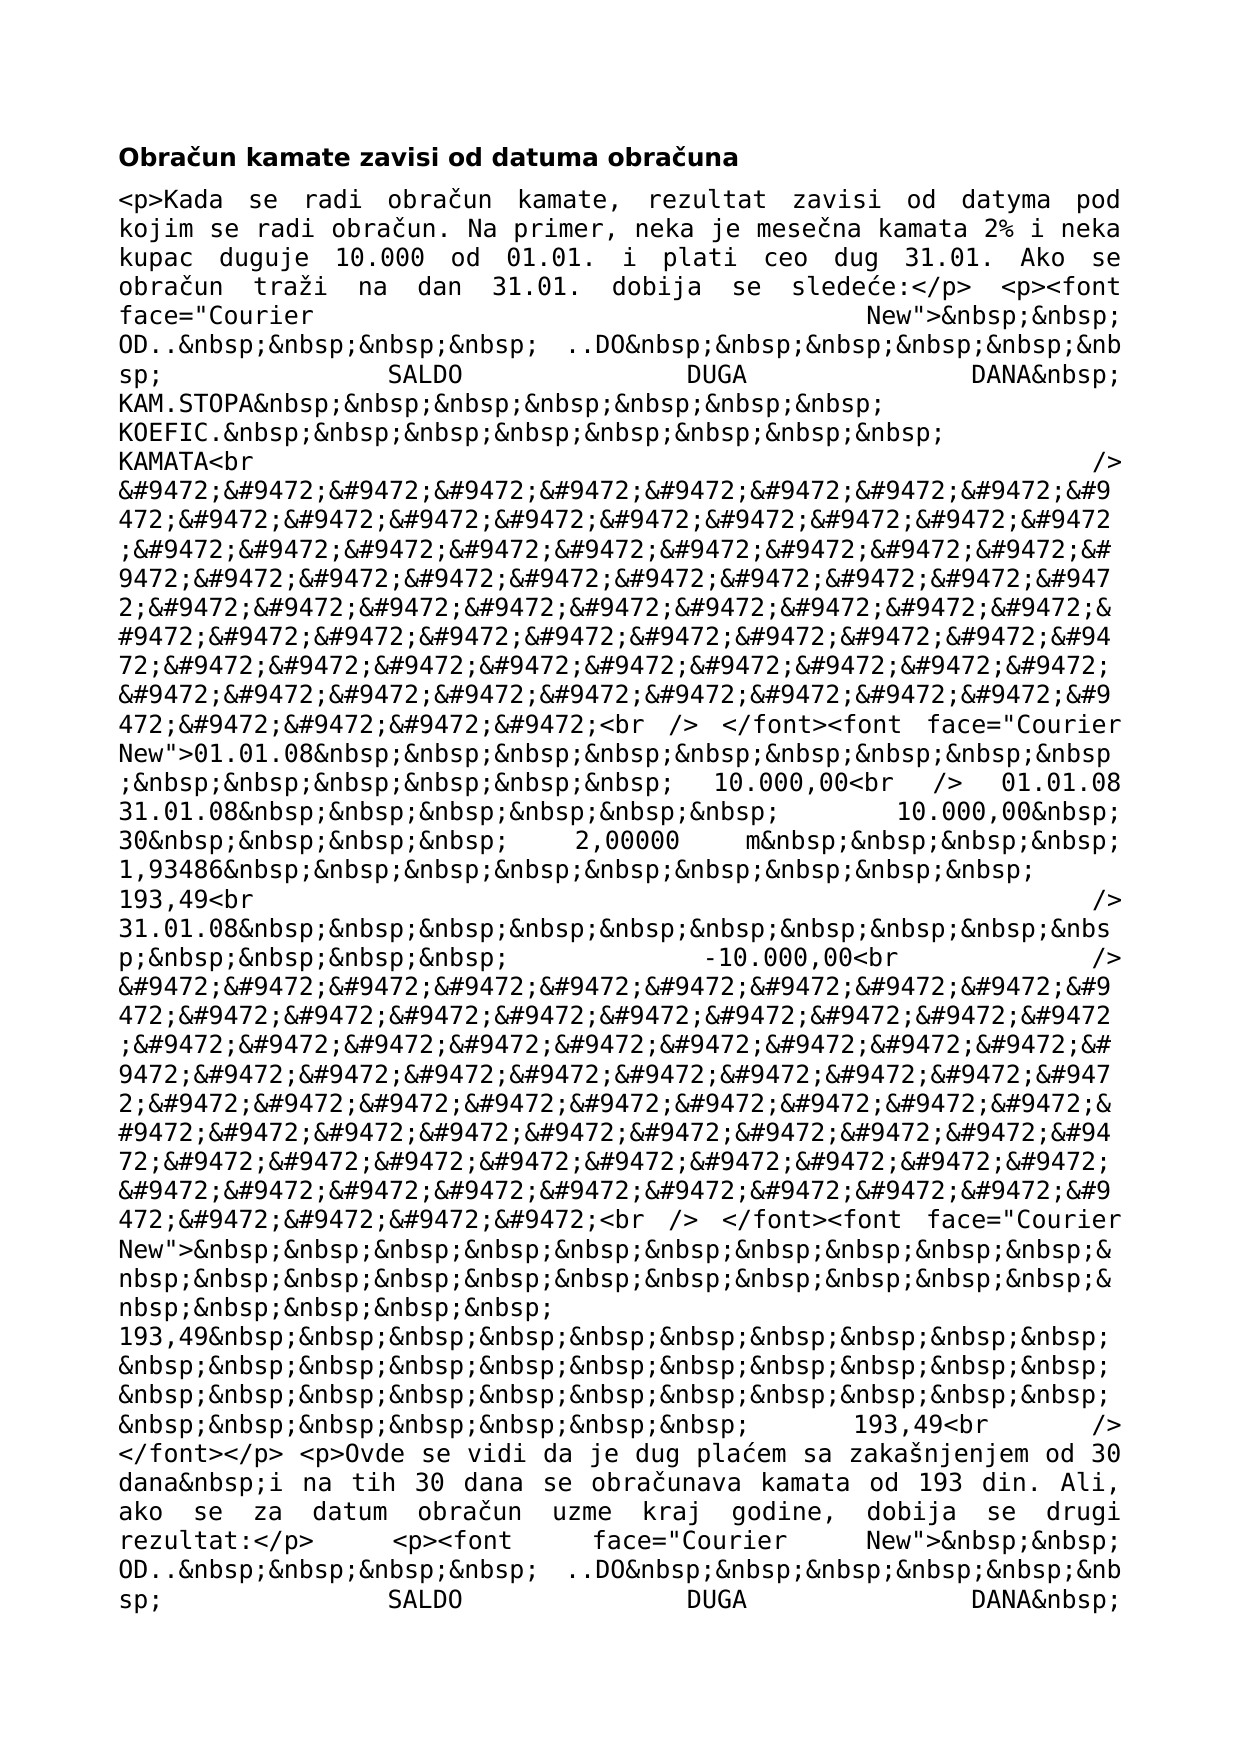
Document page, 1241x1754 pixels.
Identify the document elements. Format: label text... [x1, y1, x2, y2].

text <p>Kada se radi obračun kamate, rezultat zavisi od datyma pod kojim se radi obračun. Na primer, neka je mesečna kamata 2% i neka kupac duguje 10.000 od 01.01. i plati ceo dug 31.01. Ako se obračun traži na dan 31.01. dobija se sledeće:</p> <p><font face="Courier New">&nbsp;&nbsp; OD..&nbsp;&nbsp;&nbsp;&nbsp; ..DO&nbsp;&nbsp;&nbsp;&nbsp;&nbsp;&nbsp; SALDO DUGA DANA&nbsp; KAM.STOPA&nbsp;&nbsp;&nbsp;&nbsp;&nbsp;&nbsp;&nbsp; KOEFIC.&nbsp;&nbsp;&nbsp;&nbsp;&nbsp;&nbsp;&nbsp;&nbsp; KAMATA<br /> &#9472;&#9472;&#9472;&#9472;&#9472;&#9472;&#9472;&#9472;&#9472;&#9472;&#9472;&#9472;&#9472;&#9472;&#9472;&#9472;&#9472;&#9472;&#9472;&#9472;&#9472;&#9472;&#9472;&#9472;&#9472;&#9472;&#9472;&#9472;&#9472;&#9472;&#9472;&#9472;&#9472;&#9472;&#9472;&#9472;&#9472;&#9472;&#9472;&#9472;&#9472;&#9472;&#9472;&#9472;&#9472;&#9472;&#9472;&#9472;&#9472;&#9472;&#9472;&#9472;&#9472;&#9472;&#9472;&#9472;&#9472;&#9472;&#9472;&#9472;&#9472;&#9472;&#9472;&#9472;&#9472;&#9472;&#9472;&#9472;&#9472;&#9472;&#9472;&#9472;&#9472;&#9472;&#9472;&#9472;&#9472;&#9472;&#9472;&#9472;<br /> </font><font face="Courier New">01.01.08&nbsp;&nbsp;&nbsp;&nbsp;&nbsp;&nbsp;&nbsp;&nbsp;&nbsp;&nbsp;&nbsp;&nbsp;&nbsp;&nbsp;&nbsp; 10.000,00<br /> 01.01.08 31.01.08&nbsp;&nbsp;&nbsp;&nbsp;&nbsp;&nbsp; 10.000,00&nbsp; 30&nbsp;&nbsp;&nbsp;&nbsp; 2,00000 m&nbsp;&nbsp;&nbsp;&nbsp; 1,93486&nbsp;&nbsp;&nbsp;&nbsp;&nbsp;&nbsp;&nbsp;&nbsp;&nbsp; 193,49<br /> 31.01.08&nbsp;&nbsp;&nbsp;&nbsp;&nbsp;&nbsp;&nbsp;&nbsp;&nbsp;&nbsp;&nbsp;&nbsp;&nbsp;&nbsp; -10.000,00<br /> &#9472;&#9472;&#9472;&#9472;&#9472;&#9472;&#9472;&#9472;&#9472;&#9472;&#9472;&#9472;&#9472;&#9472;&#9472;&#9472;&#9472;&#9472;&#9472;&#9472;&#9472;&#9472;&#9472;&#9472;&#9472;&#9472;&#9472;&#9472;&#9472;&#9472;&#9472;&#9472;&#9472;&#9472;&#9472;&#9472;&#9472;&#9472;&#9472;&#9472;&#9472;&#9472;&#9472;&#9472;&#9472;&#9472;&#9472;&#9472;&#9472;&#9472;&#9472;&#9472;&#9472;&#9472;&#9472;&#9472;&#9472;&#9472;&#9472;&#9472;&#9472;&#9472;&#9472;&#9472;&#9472;&#9472;&#9472;&#9472;&#9472;&#9472;&#9472;&#9472;&#9472;&#9472;&#9472;&#9472;&#9472;&#9472;&#9472;&#9472;<br /> </font><font face="Courier New">&nbsp;&nbsp;&nbsp;&nbsp;&nbsp;&nbsp;&nbsp;&nbsp;&nbsp;&nbsp;&nbsp;&nbsp;&nbsp;&nbsp;&nbsp;&nbsp;&nbsp;&nbsp;&nbsp;&nbsp;&nbsp;&nbsp;&nbsp;&nbsp;&nbsp;&nbsp; 193,49&nbsp;&nbsp;&nbsp;&nbsp;&nbsp;&nbsp;&nbsp;&nbsp;&nbsp;&nbsp;&nbsp;&nbsp;&nbsp;&nbsp;&nbsp;&nbsp;&nbsp;&nbsp;&nbsp;&nbsp;&nbsp;&nbsp;&nbsp;&nbsp;&nbsp;&nbsp;&nbsp;&nbsp;&nbsp;&nbsp;&nbsp;&nbsp;&nbsp;&nbsp;&nbsp;&nbsp;&nbsp;&nbsp;&nbsp; 193,49<br /> </font></p> <p>Ovde se vidi da je dug plaćem sa zakašnjenjem od 30 dana&nbsp;i na tih 30 dana se obračunava kamata od 193 din. Ali, ako se za datum obračun uzme kraj godine, dobija se drugi rezultat:</p> <p><font face="Courier New">&nbsp;&nbsp; OD..&nbsp;&nbsp;&nbsp;&nbsp; ..DO&nbsp;&nbsp;&nbsp;&nbsp;&nbsp;&nbsp; SALDO DUGA DANA&nbsp; [118, 185, 1122, 1614]
subtitle Obračun kamate zavisi od datuma obračuna [118, 143, 1122, 172]
